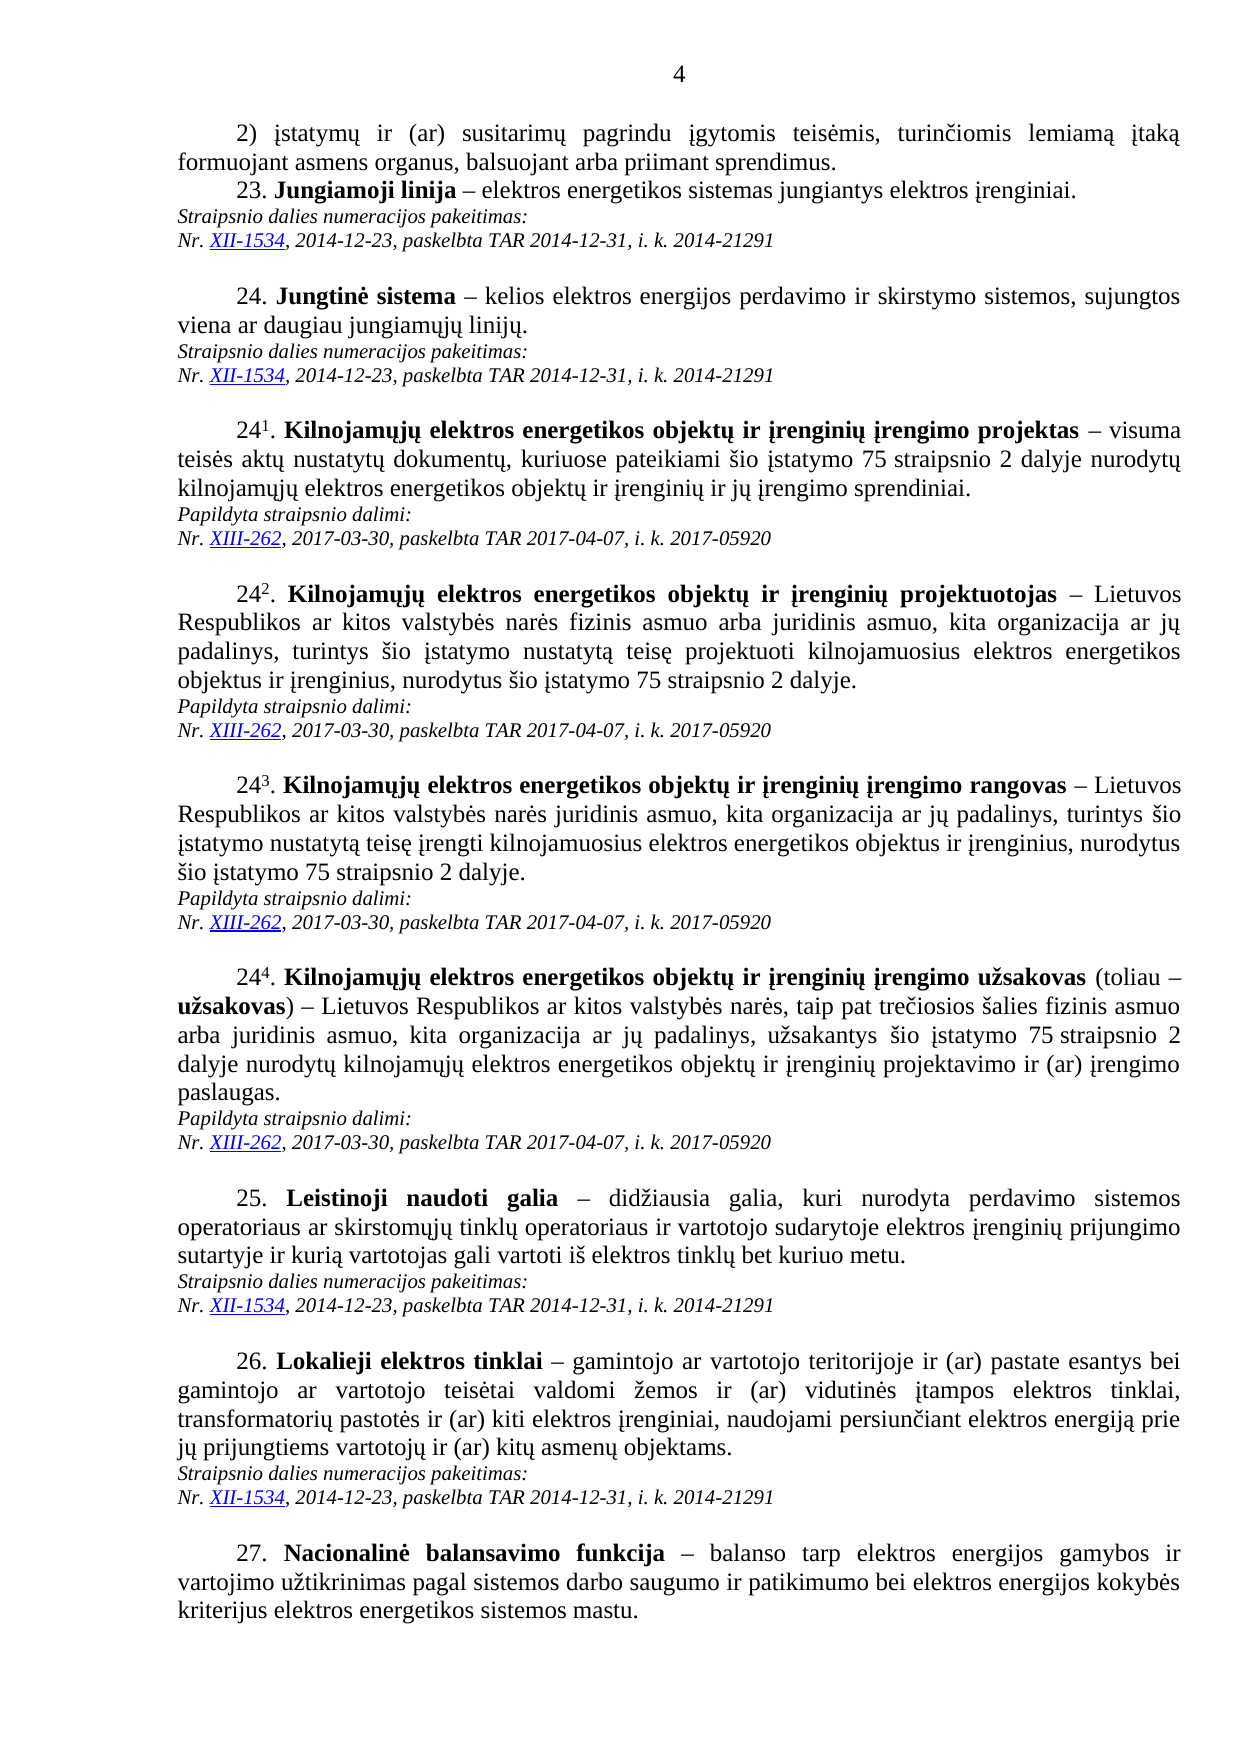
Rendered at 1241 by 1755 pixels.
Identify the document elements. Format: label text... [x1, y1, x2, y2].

text 242. Kilnojamųjų elektros energetikos objektų ir įrenginių projektuotojas – Lietuvos Respublikos ar kitos valstybės narės fizinis asmuo arba juridinis asmuo, kita organizacija ar jų padalinys, turintys šio įstatymo nustatytą teisę projektuoti kilnojamuosius elektros energetikos objektus ir įrenginius, nurodytus šio įstatymo 75 straipsnio 2 dalyje. [177, 579, 1181, 694]
text 24. Jungtinė sistema – kelios elektros energijos perdavimo ir skirstymo sistemos, sujungtos viena ar daugiau jungiamųjų linijų. [177, 281, 1181, 339]
text Straipsnio dalies numeracijos pakeitimas: [177, 204, 1181, 228]
text 241. Kilnojamųjų elektros energetikos objektų ir įrenginių įrengimo projektas – visuma teisės aktų nustatytų dokumentų, kuriuose pateikiami šio įstatymo 75 straipsnio 2 dalyje nurodytų kilnojamųjų elektros energetikos objektų ir įrenginių ir jų įrengimo sprendiniai. [177, 416, 1181, 502]
text Papildyta straipsnio dalimi: [177, 694, 1181, 718]
text 25. Leistinoji naudoti galia – didžiausia galia, kuri nurodyta perdavimo sistemos operatoriaus ar skirstomųjų tinklų operatoriaus ir vartotojo sudarytoje elektros įrenginių prijungimo sutartyje ir kurią vartotojas gali vartoti iš elektros tinklų bet kuriuo metu. [177, 1183, 1181, 1269]
text Straipsnio dalies numeracijos pakeitimas: [177, 1269, 1181, 1293]
text Papildyta straipsnio dalimi: [177, 1106, 1181, 1130]
text Nr. XII-1534, 2014-12-23, paskelbta TAR 2014-12-31, i. k. 2014-21291 [177, 228, 1181, 252]
text Nr. XIII-262, 2017-03-30, paskelbta TAR 2017-04-07, i. k. 2017-05920 [177, 910, 1181, 934]
text Nr. XII-1534, 2014-12-23, paskelbta TAR 2014-12-31, i. k. 2014-21291 [177, 1485, 1181, 1509]
text Nr. XII-1534, 2014-12-23, paskelbta TAR 2014-12-31, i. k. 2014-21291 [177, 363, 1181, 387]
text 27. Nacionalinė balansavimo funkcija – balanso tarp elektros energijos gamybos ir vartojimo užtikrinimas pagal sistemos darbo saugumo ir patikimumo bei elektros energijos kokybės kriterijus elektros energetikos sistemos mastu. [177, 1538, 1181, 1624]
text Straipsnio dalies numeracijos pakeitimas: [177, 339, 1181, 363]
text 2) įstatymų ir (ar) susitarimų pagrindu įgytomis teisėmis, turinčiomis lemiamą įtaką formuojant asmens organus, balsuojant arba priimant sprendimus. [177, 118, 1181, 176]
text Papildyta straipsnio dalimi: [177, 502, 1181, 526]
text 23. Jungiamoji linija – elektros energetikos sistemas jungiantys elektros įrenginiai. [177, 176, 1181, 204]
text 26. Lokalieji elektros tinklai – gamintojo ar vartotojo teritorijoje ir (ar) pastate esantys bei gamintojo ar vartotojo teisėtai valdomi žemos ir (ar) vidutinės įtampos elektros tinklai, transformatorių pastotės ir (ar) kiti elektros įrenginiai, naudojami persiunčiant elektros energiją prie jų prijungtiems vartotojų ir (ar) kitų asmenų objektams. [177, 1346, 1181, 1461]
text Nr. XIII-262, 2017-03-30, paskelbta TAR 2017-04-07, i. k. 2017-05920 [177, 718, 1181, 742]
text Straipsnio dalies numeracijos pakeitimas: [177, 1461, 1181, 1485]
text Nr. XIII-262, 2017-03-30, paskelbta TAR 2017-04-07, i. k. 2017-05920 [177, 1130, 1181, 1154]
text Papildyta straipsnio dalimi: [177, 886, 1181, 910]
text 244. Kilnojamųjų elektros energetikos objektų ir įrenginių įrengimo užsakovas (toliau – užsakovas) – Lietuvos Respublikos ar kitos valstybės narės, taip pat trečiosios šalies fizinis asmuo arba juridinis asmuo, kita organizacija ar jų padalinys, užsakantys šio įstatymo 75 straipsnio 2 dalyje nurodytų kilnojamųjų elektros energetikos objektų ir įrenginių projektavimo ir (ar) įrengimo paslaugas. [177, 962, 1181, 1106]
text 243. Kilnojamųjų elektros energetikos objektų ir įrenginių įrengimo rangovas – Lietuvos Respublikos ar kitos valstybės narės juridinis asmuo, kita organizacija ar jų padalinys, turintys šio įstatymo nustatytą teisę įrengti kilnojamuosius elektros energetikos objektus ir įrenginius, nurodytus šio įstatymo 75 straipsnio 2 dalyje. [177, 771, 1181, 886]
text Nr. XII-1534, 2014-12-23, paskelbta TAR 2014-12-31, i. k. 2014-21291 [177, 1293, 1181, 1317]
text Nr. XIII-262, 2017-03-30, paskelbta TAR 2017-04-07, i. k. 2017-05920 [177, 526, 1181, 550]
